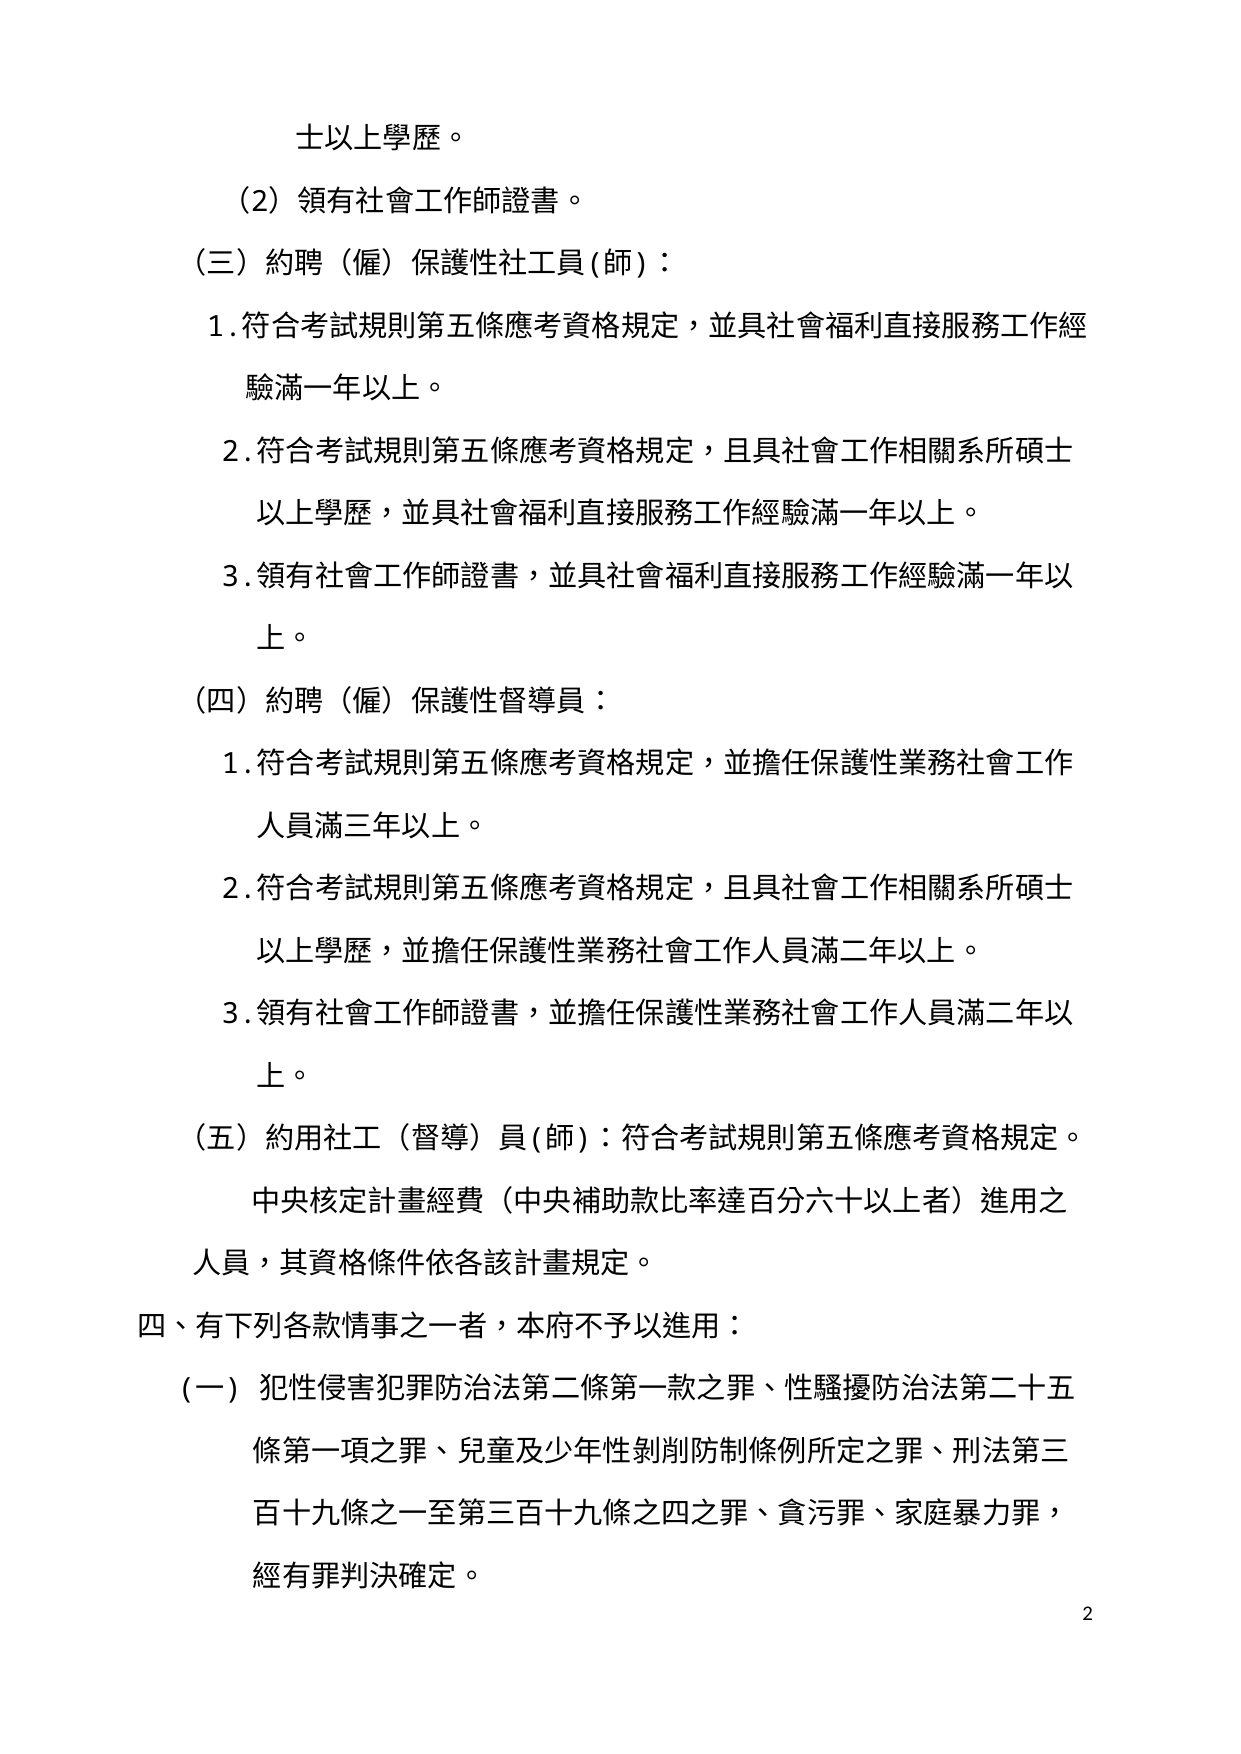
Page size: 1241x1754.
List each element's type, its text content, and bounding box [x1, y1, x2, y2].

text 3.領有社會工作師證書，並擔任保護性業務社會工作人員滿二年以上。 [221, 969, 1092, 1094]
text 2.符合考試規則第五條應考資格規定，且具社會工作相關系所碩士以上學歷，並擔任保護性業務社會工作人員滿二年以上。 [221, 844, 1092, 969]
text 1.符合考試規則第五條應考資格規定，並擔任保護性業務社會工作人員滿三年以上。 [221, 719, 1092, 844]
text （五）約用社工（督導）員(師)：符合考試規則第五條應考資格規定。 [177, 1094, 1092, 1157]
text 中央核定計畫經費（中央補助款比率達百分六十以上者）進用之人員，其資格條件依各該計畫規定。 [192, 1157, 1092, 1282]
text (一) 犯性侵害犯罪防治法第二條第一款之罪、性騷擾防治法第二十五條第一項之罪、兒童及少年性剝削防制條例所定之罪、刑法第三百十九條之一至第三百十九條之四之罪、貪污罪、家庭暴力罪，經有罪判決確定。 [177, 1344, 1092, 1594]
text 1.符合考試規則第五條應考資格規定，並具社會福利直接服務工作經驗滿一年以上。 [207, 282, 1092, 407]
text 士以上學歷。 [221, 94, 1092, 157]
text 3.領有社會工作師證書，並具社會福利直接服務工作經驗滿一年以上。 [221, 532, 1092, 657]
text 四、有下列各款情事之一者，本府不予以進用： [137, 1282, 1092, 1344]
text （2）領有社會工作師證書。 [221, 157, 1092, 219]
text （三）約聘（僱）保護性社工員(師)： [177, 219, 1092, 282]
text 2.符合考試規則第五條應考資格規定，且具社會工作相關系所碩士以上學歷，並具社會福利直接服務工作經驗滿一年以上。 [221, 407, 1092, 532]
text （四）約聘（僱）保護性督導員： [177, 657, 1092, 719]
